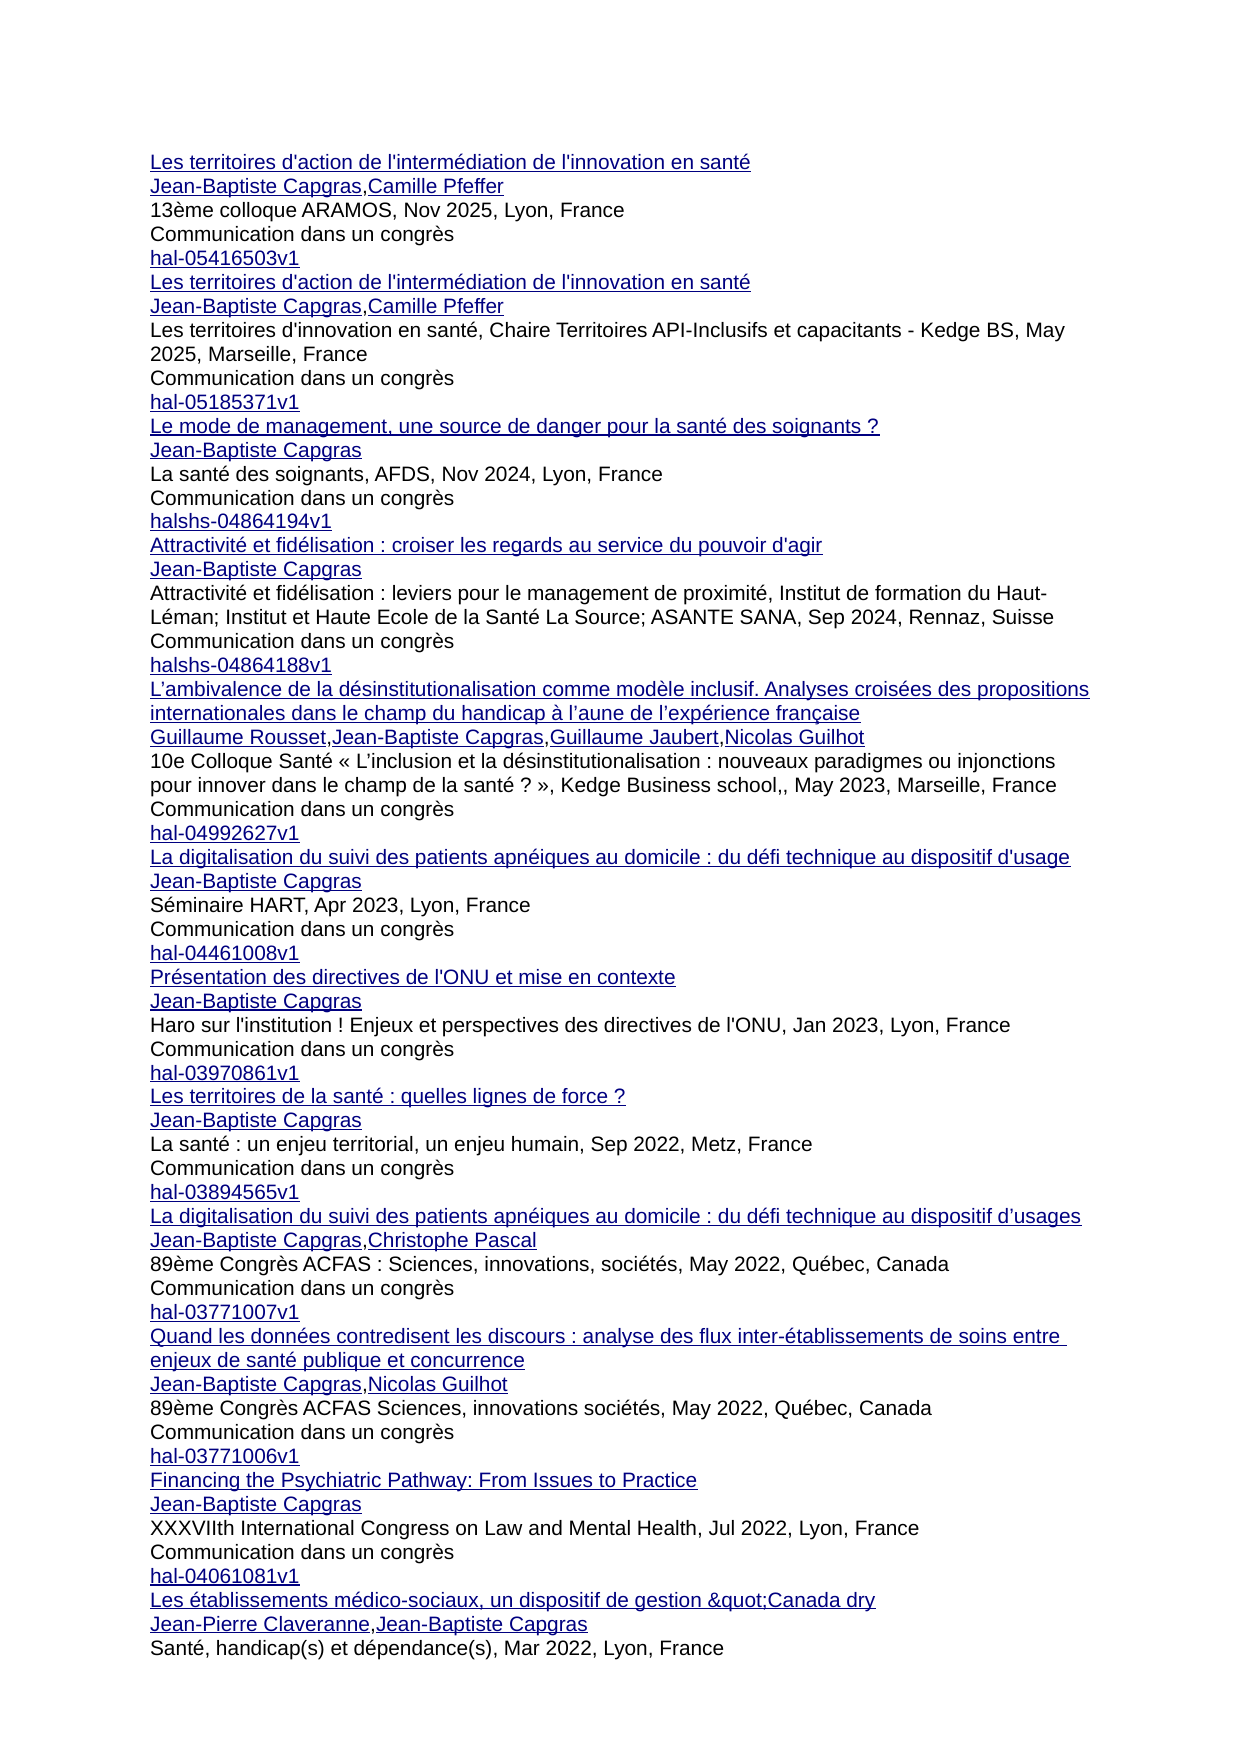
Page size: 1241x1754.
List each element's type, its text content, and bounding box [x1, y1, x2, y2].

table_cell Attractivité et fidélisation : croiser les regards au service du pouvoir d'agir Jean-Baptiste Capgras Attractivité et fidélisation : leviers pour le management de proximité, Institut de formation du Haut-Léman; Institut et Haute Ecole de la Santé La Source; ASANTE SANA, Sep 2024, Rennaz, Suisse Communication dans un congrès halshs-04864188v1 [150, 533, 1090, 677]
table_cell Présentation des directives de l'ONU et mise en contexte Jean-Baptiste Capgras Haro sur l'institution ! Enjeux et perspectives des directives de l'ONU, Jan 2023, Lyon, France Communication dans un congrès hal-03970861v1 [150, 965, 1090, 1084]
table_cell Financing the Psychiatric Pathway: From Issues to Practice Jean-Baptiste Capgras XXXVIIth International Congress on Law and Mental Health, Jul 2022, Lyon, France Communication dans un congrès hal-04061081v1 [150, 1468, 1090, 1587]
table_cell Les territoires de la santé : quelles lignes de force ? Jean-Baptiste Capgras La santé : un enjeu territorial, un enjeu humain, Sep 2022, Metz, France Communication dans un congrès hal-03894565v1 [150, 1084, 1090, 1204]
table_cell La digitalisation du suivi des patients apnéiques au domicile : du défi technique au dispositif d’usages Jean-Baptiste Capgras,Christophe Pascal 89ème Congrès ACFAS : Sciences, innovations, sociétés, May 2022, Québec, Canada Communication dans un congrès hal-03771007v1 [150, 1204, 1090, 1324]
table_cell Les établissements médico-sociaux, un dispositif de gestion &quot;Canada dry Jean-Pierre Claveranne,Jean-Baptiste Capgras Santé, handicap(s) et dépendance(s), Mar 2022, Lyon, France [150, 1588, 1090, 1659]
table_cell L’ambivalence de la désinstitutionalisation comme modèle inclusif. Analyses croisées des propositions [150, 677, 1090, 698]
table_header Les territoires d'action de l'intermédiation de l'innovation en santé Jean-Baptiste Capgras,Camille Pfeffer 13ème colloque ARAMOS, Nov 2025, Lyon, France Communication dans un congrès hal-05416503v1 [150, 150, 1090, 270]
table_cell La digitalisation du suivi des patients apnéiques au domicile : du défi technique au dispositif d'usage Jean-Baptiste Capgras Séminaire HART, Apr 2023, Lyon, France Communication dans un congrès hal-04461008v1 [150, 845, 1090, 964]
table_cell Les territoires d'action de l'intermédiation de l'innovation en santé Jean-Baptiste Capgras,Camille Pfeffer Les territoires d'innovation en santé, Chaire Territoires API-Inclusifs et capacitants - Kedge BS, May 2025, Marseille, France Communication dans un congrès hal-05185371v1 [150, 270, 1090, 413]
table_cell Le mode de management, une source de danger pour la santé des soignants ? Jean-Baptiste Capgras La santé des soignants, AFDS, Nov 2024, Lyon, France Communication dans un congrès halshs-04864194v1 [150, 414, 1090, 533]
table_cell internationales dans le champ du handicap à l’aune de l’expérience française Guillaume Rousset,Jean-Baptiste Capgras,Guillaume Jaubert,Nicolas Guilhot 10e Colloque Santé « L’inclusion et la désinstitutionalisation : nouveaux paradigmes ou injonctions pour innover dans le champ de la santé ? », Kedge Business school,, May 2023, Marseille, France Communication dans un congrès hal-04992627v1 [150, 699, 1090, 845]
table_cell Quand les données contredisent les discours : analyse des flux inter-établissements de soins entre enjeux de santé publique et concurrence Jean-Baptiste Capgras,Nicolas Guilhot 89ème Congrès ACFAS Sciences, innovations sociétés, May 2022, Québec, Canada Communication dans un congrès hal-03771006v1 [150, 1324, 1090, 1468]
